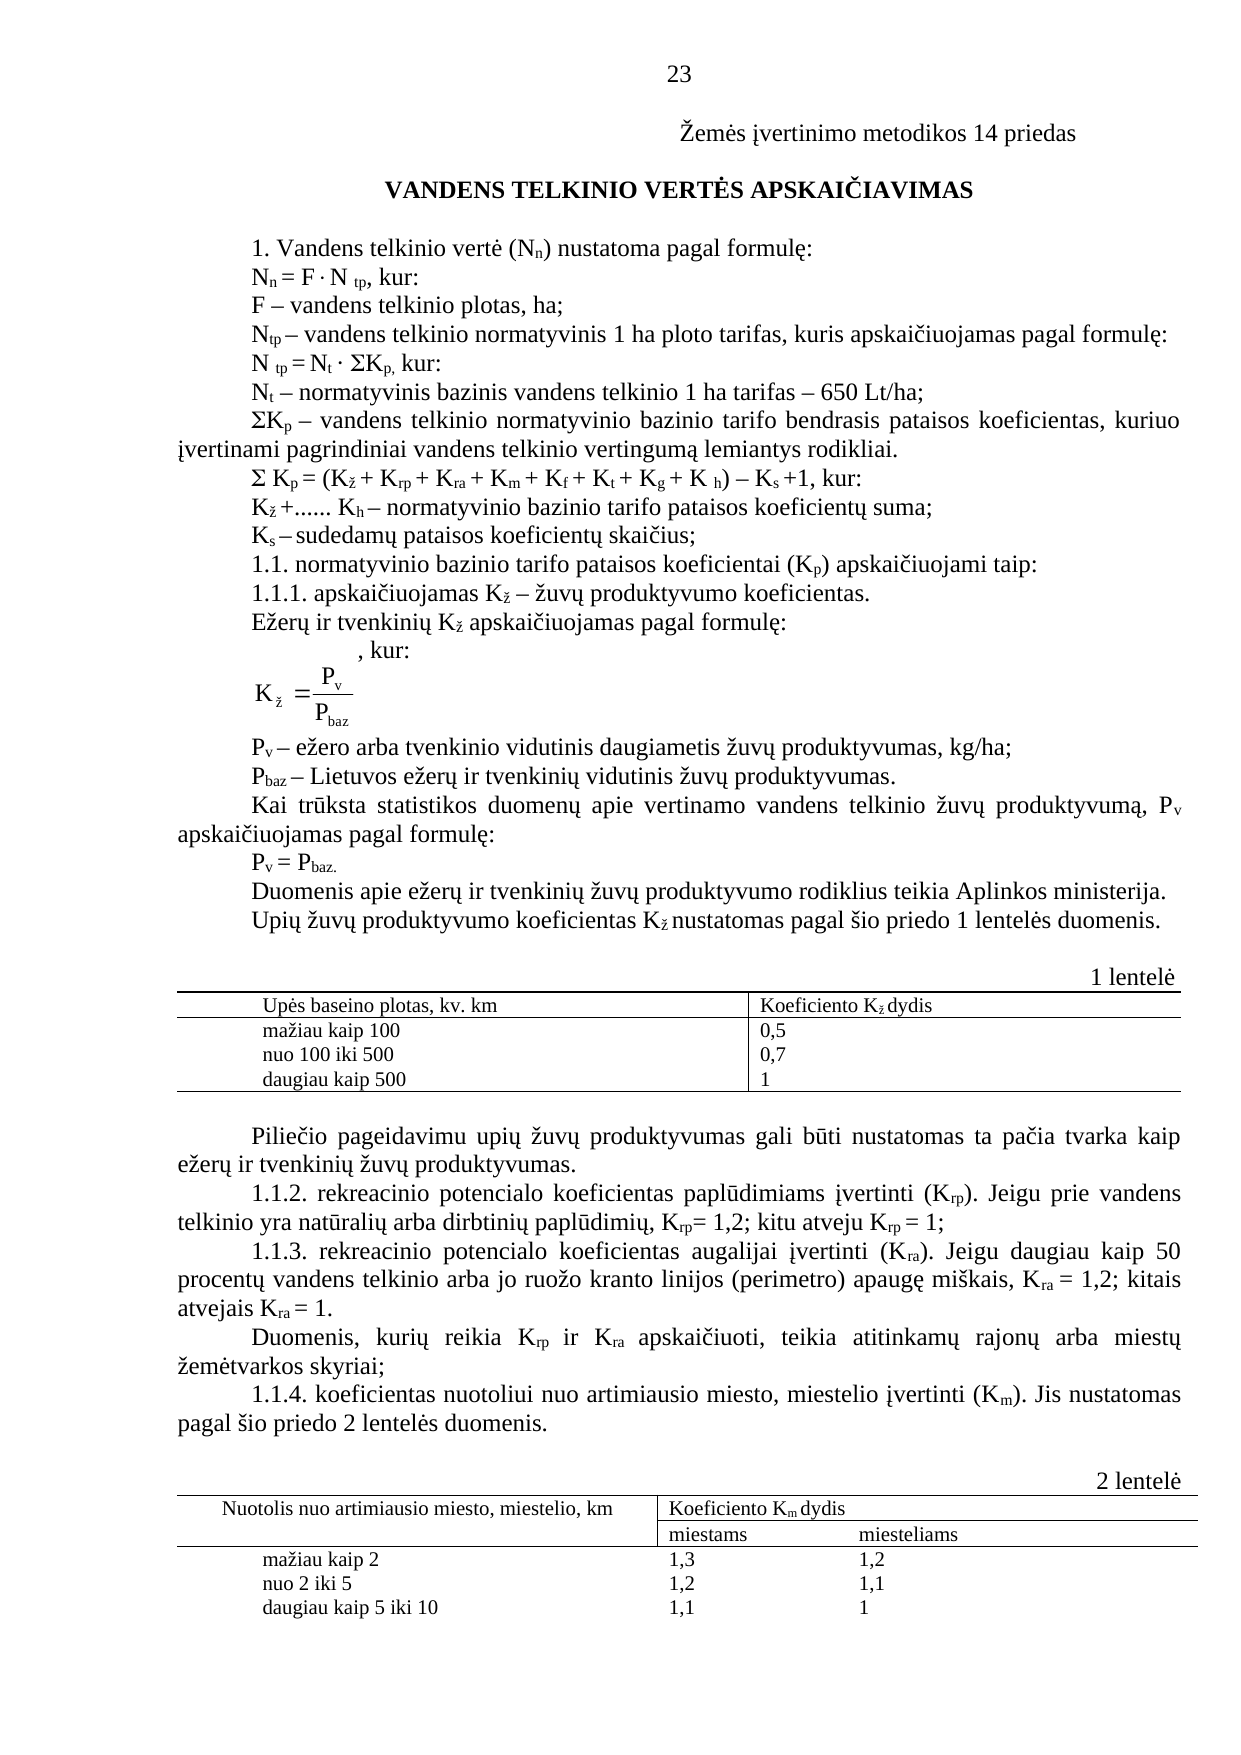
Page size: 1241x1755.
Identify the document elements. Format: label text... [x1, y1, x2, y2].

text 1.1.1. apskaičiuojamas Kž – žuvų produktyvumo koeficientas. [177, 578, 1181, 607]
text Pbaz – Lietuvos ežerų ir tvenkinių vidutinis žuvų produktyvumas. [177, 761, 1181, 790]
table_cell daugiau kaip 500 [177, 1066, 748, 1091]
text 2 lentelė [177, 1466, 1181, 1494]
text Piliečio pageidavimu upių žuvų produktyvumas gali būti nustatomas ta pačia tvarka kaip ežerų ir tvenkinių žuvų produktyvumas. [177, 1121, 1181, 1178]
table_cell mažiau kaip 100 [177, 1018, 748, 1042]
text Upių žuvų produktyvumo koeficientas Kž nustatomas pagal šio priedo 1 lentelės duomenis. [177, 905, 1181, 934]
text Kž +...... Kh – normatyvinio bazinio tarifo pataisos koeficientų suma; [177, 492, 1181, 521]
table_cell 1,3 [658, 1547, 847, 1571]
text  Kp = (Kž + Krp + Kra + Km + Kf + Kt + Kg + K h) – Ks +1, kur: [177, 463, 1181, 492]
text Pv – ežero arba tvenkinio vidutinis daugiametis žuvų produktyvumas, kg/ha; [177, 732, 1181, 761]
table_header Koeficiento Kž dydis [749, 993, 1181, 1017]
text 1.1. normatyvinio bazinio tarifo pataisos koeficientai (Kp) apskaičiuojami taip: [177, 549, 1181, 578]
text Pv = Pbaz. [177, 847, 1181, 876]
text 1.1.3. rekreacinio potencialo koeficientas augalijai įvertinti (Kra). Jeigu daugiau kaip 50 procentų vandens telkinio arba jo ruožo kranto linijos (perimetro) apaugę miškais, Kra = 1,2; kitais atvejais Kra = 1. [177, 1236, 1181, 1322]
table_cell miestams [658, 1521, 847, 1546]
text , kur: [177, 636, 1181, 732]
table_cell nuo 100 iki 500 [177, 1043, 748, 1066]
table_cell 1 [848, 1595, 1198, 1619]
table_cell miesteliams [848, 1521, 1198, 1546]
table_cell 1 [749, 1066, 1181, 1091]
table_cell 0,5 [749, 1018, 1181, 1042]
text 1.1.2. rekreacinio potencialo koeficientas paplūdimiams įvertinti (Krp). Jeigu prie vandens telkinio yra natūralių arba dirbtinių paplūdimių, Krp= 1,2; kitu atveju Krp = 1; [177, 1178, 1181, 1236]
table_cell mažiau kaip 2 [177, 1547, 657, 1571]
table_cell 1,2 [848, 1547, 1198, 1571]
text Kai trūksta statistikos duomenų apie vertinamo vandens telkinio žuvų produktyvumą, Pv apskaičiuojamas pagal formulę: [177, 790, 1181, 847]
text 1 lentelė [177, 962, 1181, 991]
table_cell 1,1 [658, 1595, 847, 1619]
text Nn = FN tp, kur: [177, 262, 1181, 291]
text Žemės įvertinimo metodikos 14 priedas [679, 118, 1181, 147]
text Nt – normatyvinis bazinis vandens telkinio 1 ha tarifas – 650 Lt/ha; [177, 377, 1181, 406]
table_header Koeficiento Km dydis [658, 1496, 1198, 1520]
text 1.1.4. koeficientas nuotoliui nuo artimiausio miesto, miestelio įvertinti (Km). Jis nustatomas pagal šio priedo 2 lentelės duomenis. [177, 1379, 1181, 1437]
text N tp = Nt · Kp, kur: [177, 348, 1181, 377]
table_cell 1,2 [658, 1571, 847, 1595]
table_cell 1,1 [848, 1571, 1198, 1595]
text F – vandens telkinio plotas, ha; [177, 291, 1181, 319]
text 1. Vandens telkinio vertė (Nn) nustatoma pagal formulę: [177, 233, 1181, 262]
text Ežerų ir tvenkinių Kž apskaičiuojamas pagal formulę: [177, 607, 1181, 636]
table_cell nuo 2 iki 5 [177, 1571, 657, 1595]
table_cell 0,7 [749, 1043, 1181, 1066]
text Ks – sudedamų pataisos koeficientų skaičius; [177, 521, 1181, 549]
table_header Nuotolis nuo artimiausio miesto, miestelio, km [177, 1496, 657, 1546]
text Duomenis apie ežerų ir tvenkinių žuvų produktyvumo rodiklius teikia Aplinkos ministerija. [177, 876, 1181, 905]
table_cell daugiau kaip 5 iki 10 [177, 1595, 657, 1619]
text Ntp – vandens telkinio normatyvinis 1 ha ploto tarifas, kuris apskaičiuojamas pagal formulę: [177, 319, 1181, 348]
table_header Upės baseino plotas, kv. km [177, 993, 748, 1017]
text Kp – vandens telkinio normatyvinio bazinio tarifo bendrasis pataisos koeficientas, kuriuo įvertinami pagrindiniai vandens telkinio vertingumą lemiantys rodikliai. [177, 406, 1181, 463]
text Vandens telkinio vertės apskaičiavimas [177, 176, 1181, 204]
text Duomenis, kurių reikia Krp ir Kra apskaičiuoti, teikia atitinkamų rajonų arba miestų žemėtvarkos skyriai; [177, 1322, 1181, 1379]
